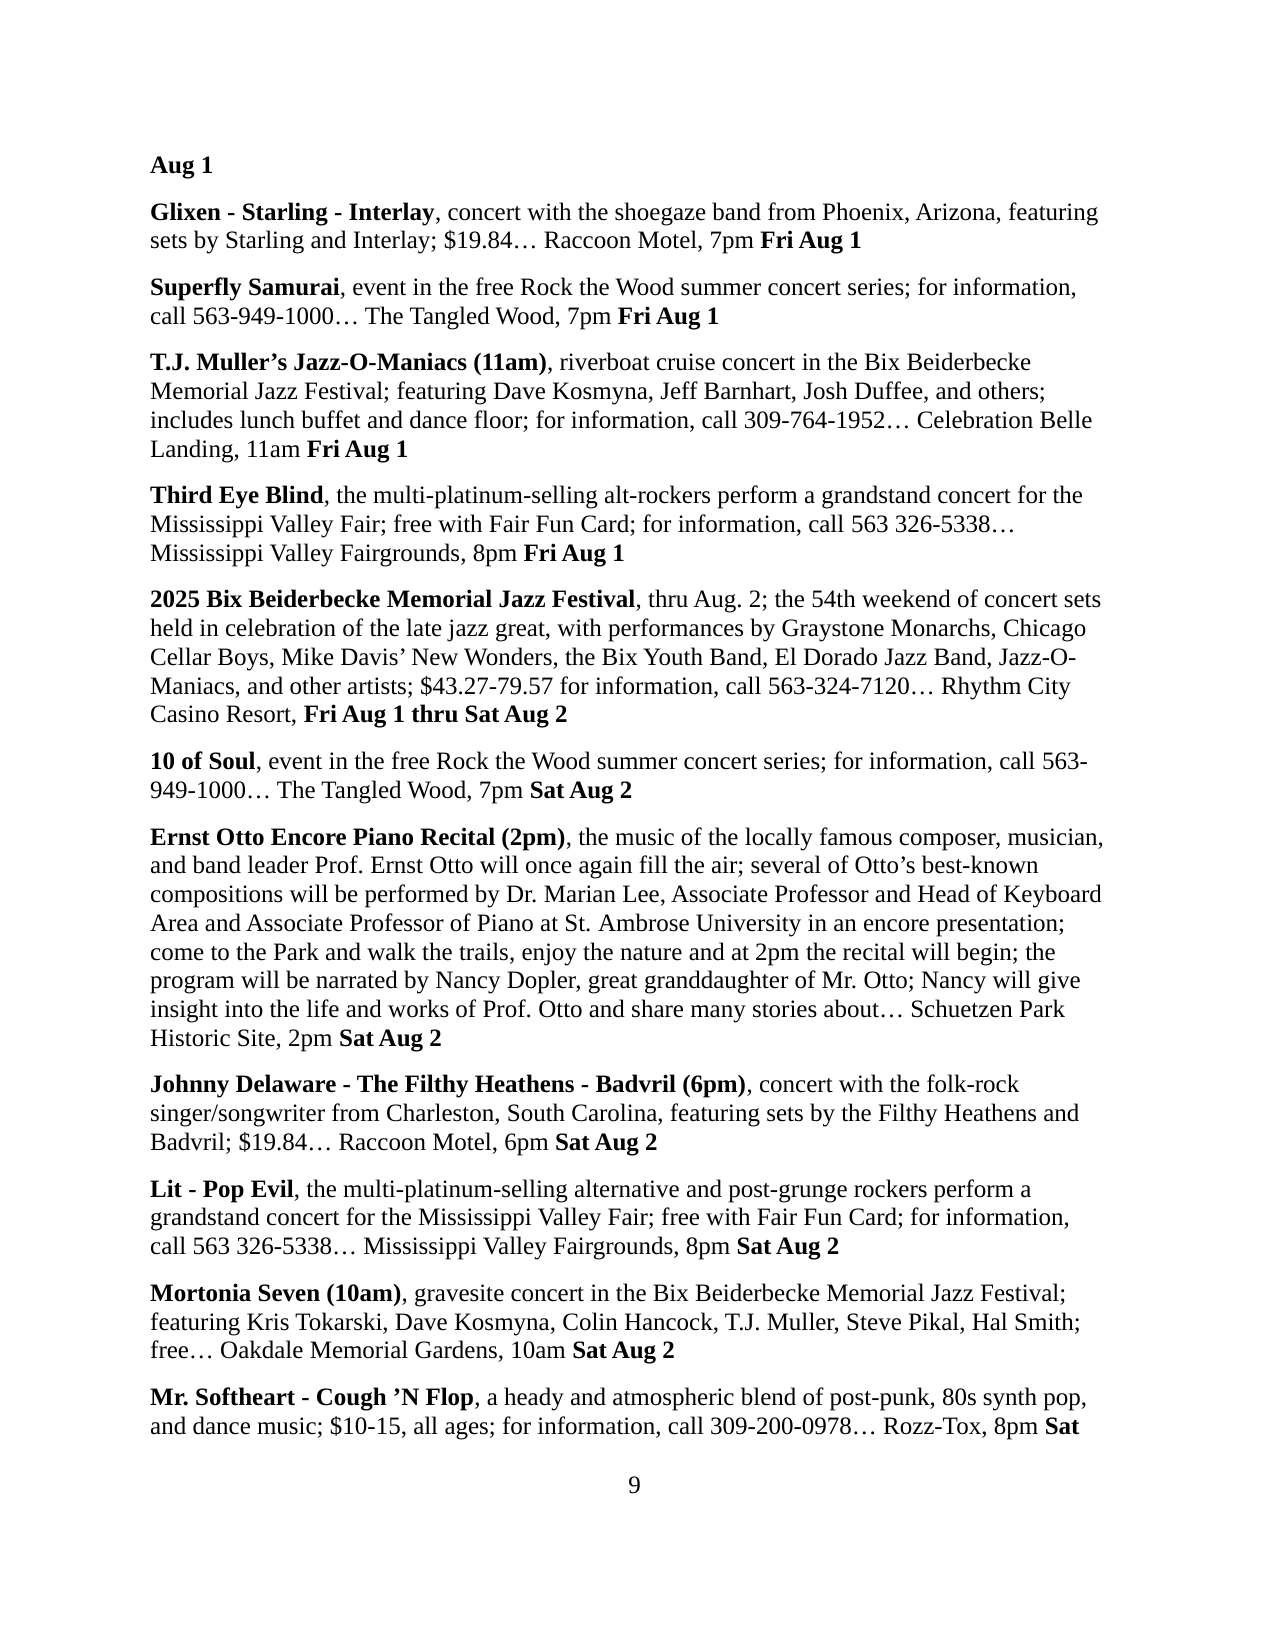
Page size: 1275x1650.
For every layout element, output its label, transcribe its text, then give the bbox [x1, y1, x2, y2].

text T.J. Muller’s Jazz-O-Maniacs (11am), riverboat cruise concert in the Bix Beiderbecke Memorial Jazz Festival; featuring Dave Kosmyna, Jeff Barnhart, Josh Duffee, and others; includes lunch buffet and dance floor; for information, call 309-764-1952… Celebration Belle Landing, 11am Fri Aug 1 [150, 347, 1125, 462]
text Johnny Delaware - The Filthy Heathens - Badvril (6pm), concert with the folk-rock singer/songwriter from Charleston, South Carolina, featuring sets by the Filthy Heathens and Badvril; $19.84… Raccoon Motel, 6pm Sat Aug 2 [150, 1069, 1125, 1156]
text Lit - Pop Evil, the multi-platinum-selling alternative and post-grunge rockers perform a grandstand concert for the Mississippi Valley Fair; free with Fair Fun Card; for information, call 563 326-5338… Mississippi Valley Fairgrounds, 8pm Sat Aug 2 [150, 1174, 1125, 1260]
text Ernst Otto Encore Piano Recital (2pm), the music of the locally famous composer, musician, and band leader Prof. Ernst Otto will once again fill the air; several of Otto’s best-known compositions will be performed by Dr. Marian Lee, Associate Professor and Head of Keyboard Area and Associate Professor of Piano at St. Ambrose University in an encore presentation; come to the Park and walk the trails, enjoy the nature and at 2pm the recital will begin; the program will be narrated by Nancy Dopler, great granddaughter of Mr. Otto; Nancy will give insight into the life and works of Prof. Otto and share many stories about… Schuetzen Park Historic Site, 2pm Sat Aug 2 [150, 822, 1125, 1052]
text Superfly Samurai, event in the free Rock the Wood summer concert series; for information, call 563-949-1000… The Tangled Wood, 7pm Fri Aug 1 [150, 272, 1125, 329]
text Third Eye Blind, the multi-platinum-selling alt-rockers perform a grandstand concert for the Mississippi Valley Fair; free with Fair Fun Card; for information, call 563 326-5338… Mississippi Valley Fairgrounds, 8pm Fri Aug 1 [150, 480, 1125, 567]
text Glixen - Starling - Interlay, concert with the shoegaze band from Phoenix, Arizona, featuring sets by Starling and Interlay; $19.84… Raccoon Motel, 7pm Fri Aug 1 [150, 197, 1125, 254]
text 10 of Soul, event in the free Rock the Wood summer concert series; for information, call 563-949-1000… The Tangled Wood, 7pm Sat Aug 2 [150, 746, 1125, 804]
text Mortonia Seven (10am), gravesite concert in the Bix Beiderbecke Memorial Jazz Festival; featuring Kris Tokarski, Dave Kosmyna, Colin Hancock, T.J. Muller, Steve Pikal, Hal Smith; free… Oakdale Memorial Gardens, 10am Sat Aug 2 [150, 1278, 1125, 1364]
text Aug 1 [150, 150, 1125, 179]
text 2025 Bix Beiderbecke Memorial Jazz Festival, thru Aug. 2; the 54th weekend of concert sets held in celebration of the late jazz great, with performances by Graystone Monarchs, Chicago Cellar Boys, Mike Davis’ New Wonders, the Bix Youth Band, El Dorado Jazz Band, Jazz-O-Maniacs, and other artists; $43.27-79.57 for information, call 563-324-7120… Rhythm City Casino Resort, Fri Aug 1 thru Sat Aug 2 [150, 584, 1125, 728]
text Mr. Softheart - Cough ’N Flop, a heady and atmospheric blend of post-punk, 80s synth pop, and dance music; $10-15, all ages; for information, call 309-200-0978… Rozz-Tox, 8pm Sat [150, 1382, 1125, 1439]
